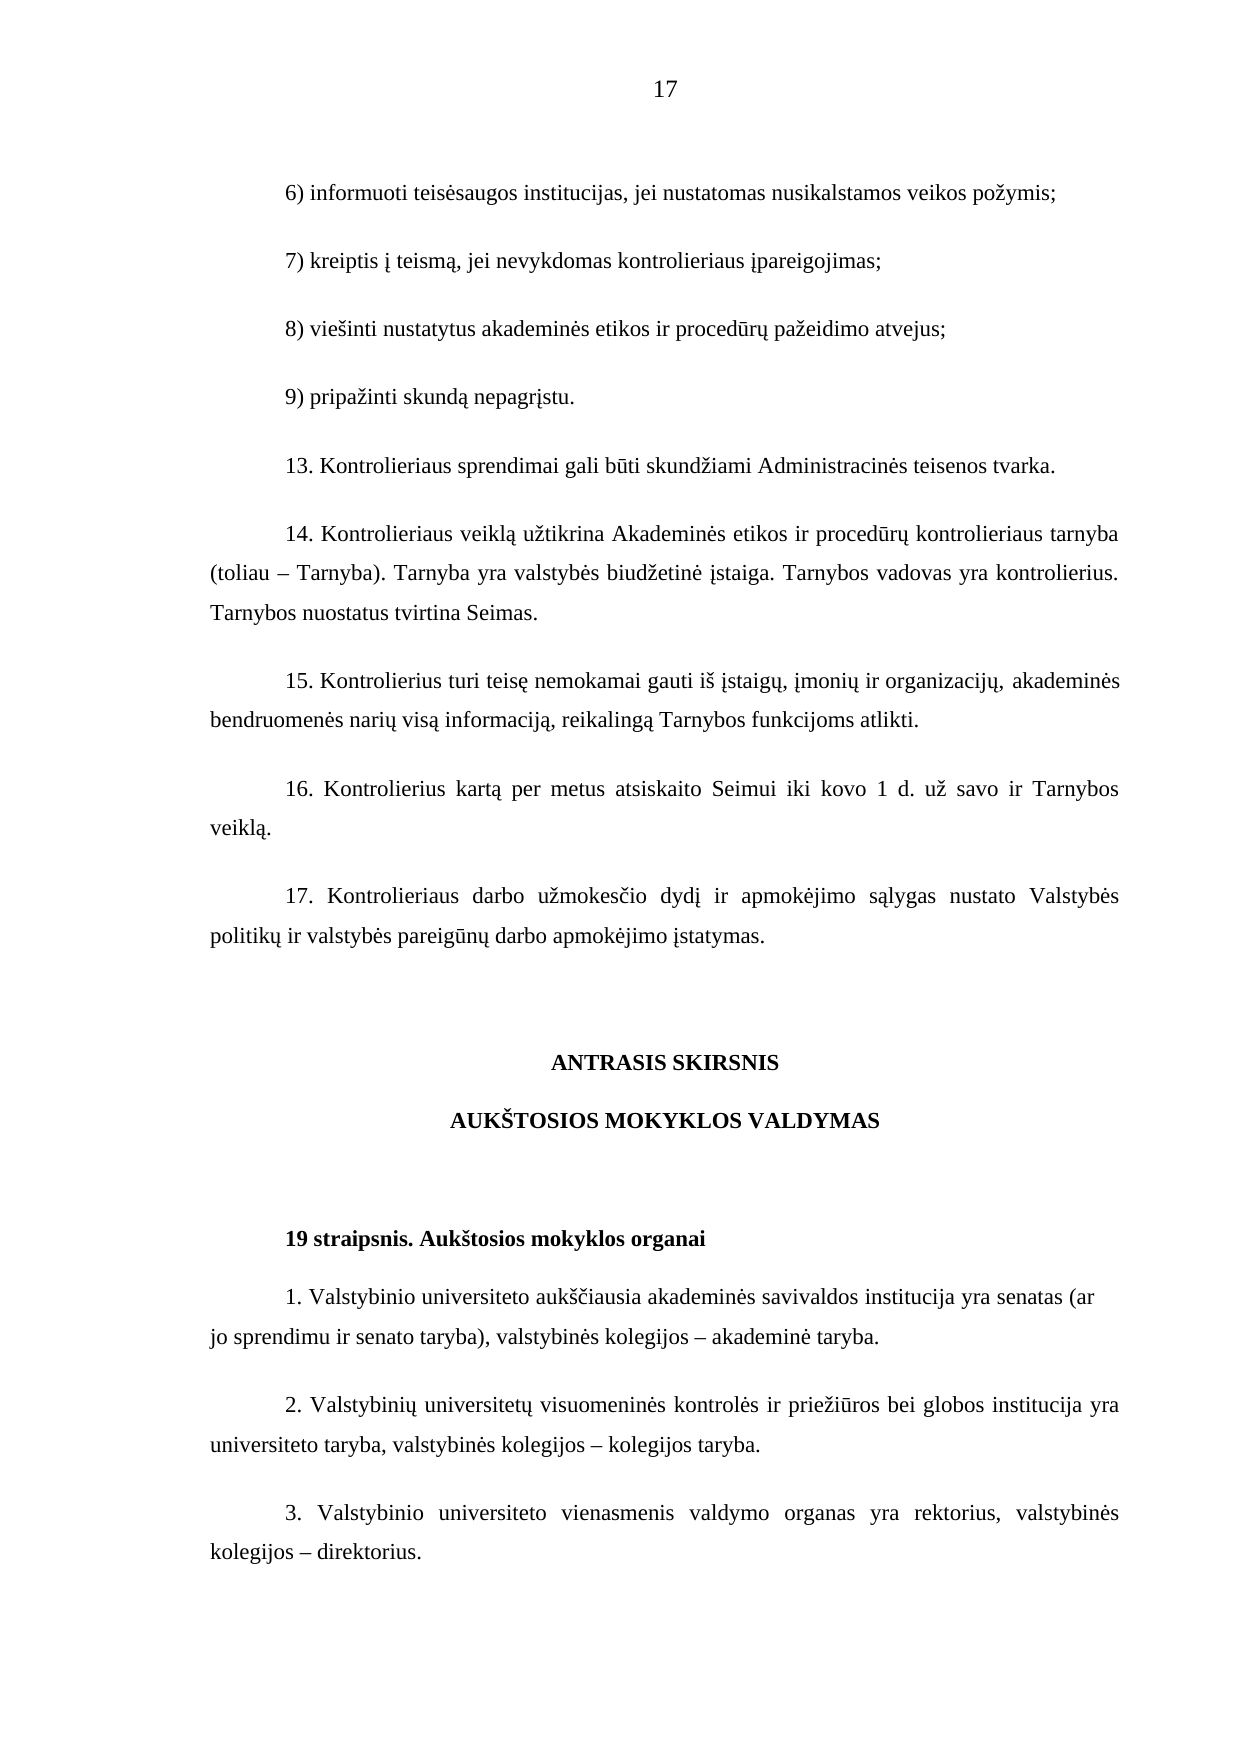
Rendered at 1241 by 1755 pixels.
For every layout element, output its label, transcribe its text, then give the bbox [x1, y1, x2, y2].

text 7) kreiptis į teismą, jei nevykdomas kontrolieriaus įpareigojimas; [210, 247, 1120, 273]
text 1. Valstybinio universiteto aukščiausia akademinės savivaldos institucija yra senatas (ar jo sprendimu ir senato taryba), valstybinės kolegijos – akademinė taryba. [210, 1283, 1096, 1349]
text 14. Kontrolieriaus veiklą užtikrina Akademinės etikos ir procedūrų kontrolieriaus tarnyba (toliau – Tarnyba). Tarnyba yra valstybės biudžetinė įstaiga. Tarnybos vadovas yra kontrolierius. Tarnybos nuostatus tvirtina Seimas. [210, 520, 1120, 625]
text 13. Kontrolieriaus sprendimai gali būti skundžiami Administracinės teisenos tvarka. [210, 452, 1120, 478]
text AUKŠTOSIOS MOKYKLOS VALDYMAS [210, 1107, 1120, 1134]
text 17. Kontrolieriaus darbo užmokesčio dydį ir apmokėjimo sąlygas nustato Valstybės politikų ir valstybės pareigūnų darbo apmokėjimo įstatymas. [210, 882, 1120, 948]
text 3. Valstybinio universiteto vienasmenis valdymo organas yra rektorius, valstybinės kolegijos – direktorius. [210, 1499, 1120, 1565]
text 8) viešinti nustatytus akademinės etikos ir procedūrų pažeidimo atvejus; [210, 315, 1120, 342]
text 16. Kontrolierius kartą per metus atsiskaito Seimui iki kovo 1 d. už savo ir Tarnybos veiklą. [210, 775, 1120, 841]
text 15. Kontrolierius turi teisę nemokamai gauti iš įstaigų, įmonių ir organizacijų, akademinės bendruomenės narių visą informaciją, reikalingą Tarnybos funkcijoms atlikti. [210, 667, 1120, 733]
text 2. Valstybinių universitetų visuomeninės kontrolės ir priežiūros bei globos institucija yra universiteto taryba, valstybinės kolegijos – kolegijos taryba. [210, 1391, 1120, 1457]
text 19 straipsnis. Aukštosios mokyklos organai [210, 1225, 1120, 1251]
text 9) pripažinti skundą nepagrįstu. [210, 383, 1120, 410]
text 6) informuoti teisėsaugos institucijas, jei nustatomas nusikalstamos veikos požymis; [210, 179, 1120, 205]
text ANTRASIS SKIRSNIS [210, 1049, 1120, 1075]
